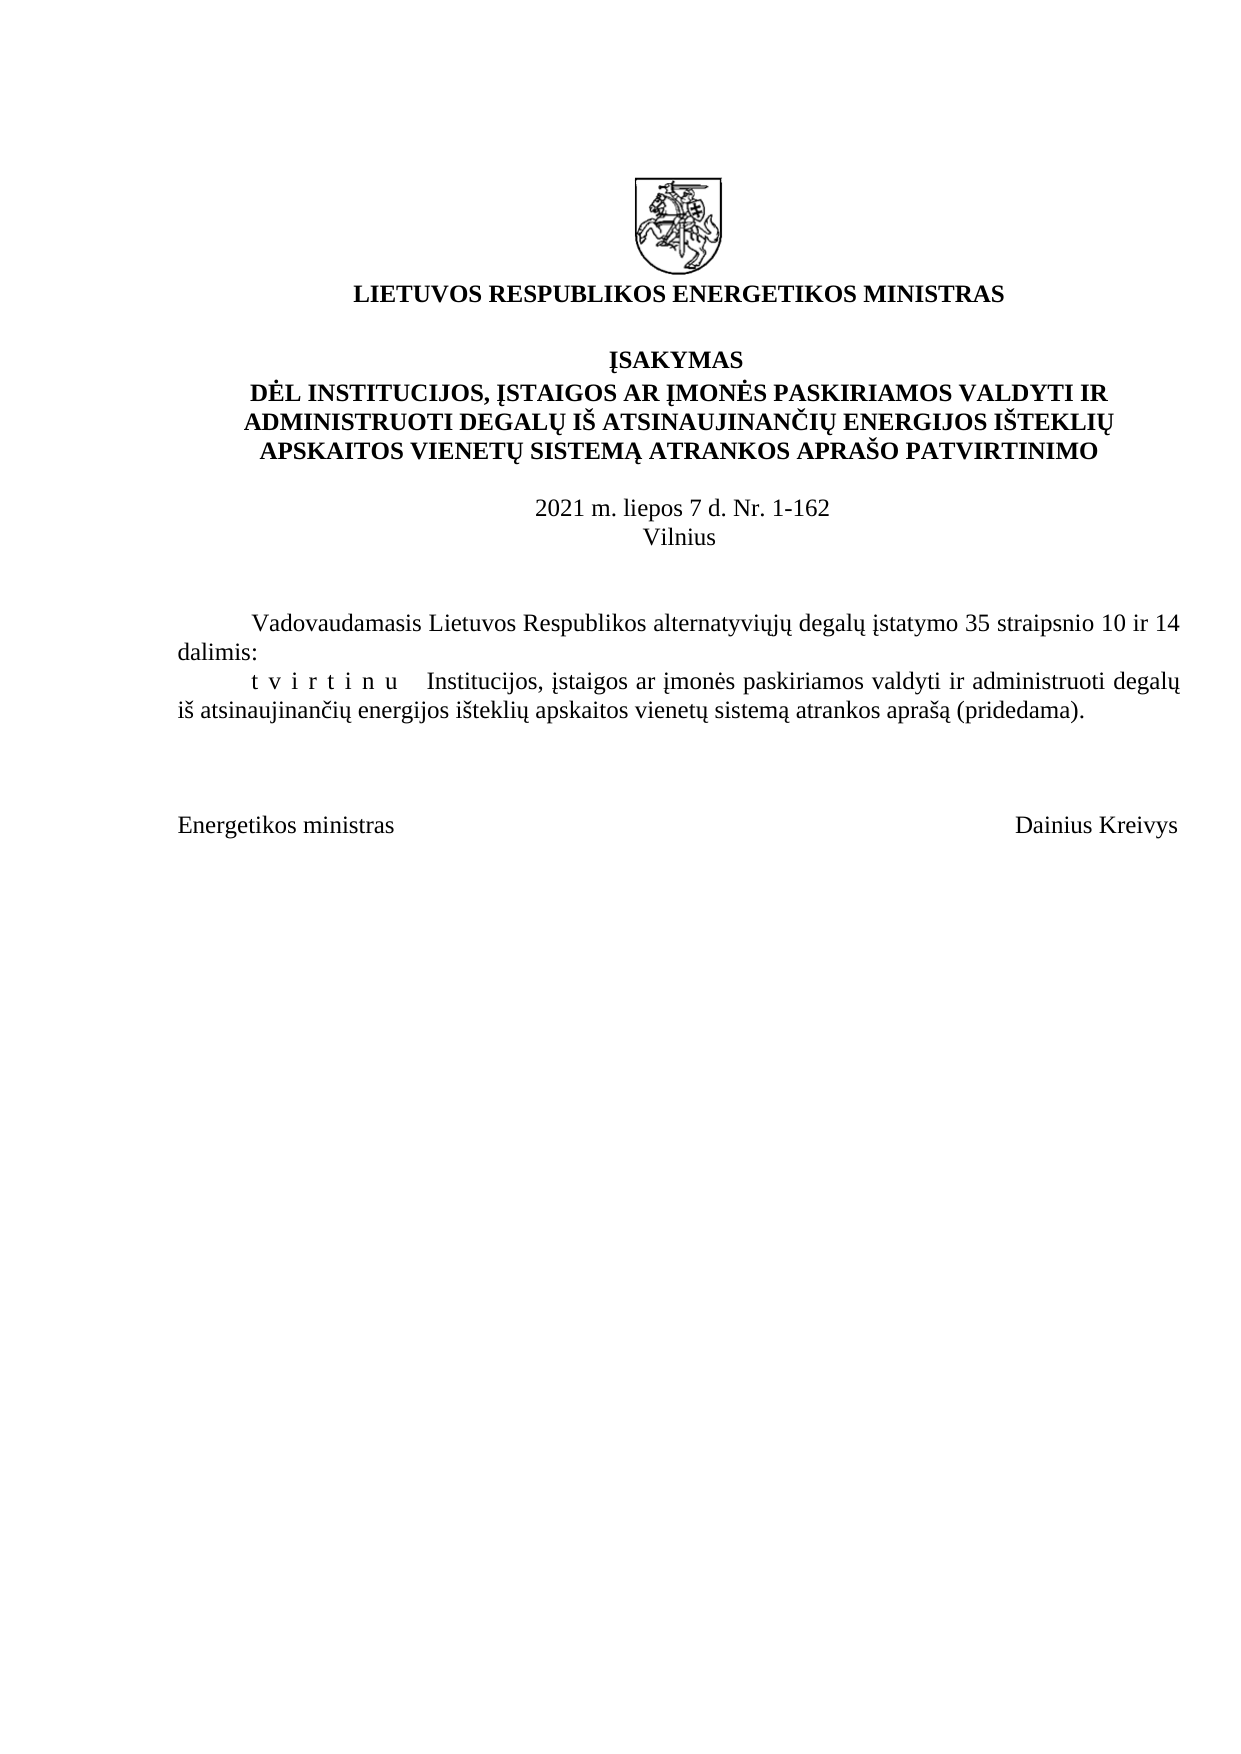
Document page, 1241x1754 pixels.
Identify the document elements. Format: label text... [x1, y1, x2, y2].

text 2021 m. liepos 7 d. Nr. 1-162 [177, 493, 1181, 522]
text LIETUVOS RESPUBLIKOS Energetikos MINISTRAS [177, 279, 1181, 308]
text Energetikos ministras Dainius Kreivys [177, 810, 1181, 838]
text Vadovaudamasis Lietuvos Respublikos alternatyviųjų degalų įstatymo 35 straipsnio 10 ir 14 dalimis: [177, 608, 1181, 666]
text ĮSAKYMAS [177, 346, 1181, 374]
text tvirtinu Institucijos, įstaigos ar įmonės paskiriamos valdyti ir administruoti degalų iš atsinaujinančių energijos išteklių apskaitos vienetų sistemą atrankos aprašą (pridedama). [177, 666, 1181, 723]
text Vilnius [177, 522, 1181, 551]
text DĖL INSTITUCIJOS, ĮSTAIGOS AR ĮMONĖS PASKIRIAMOS VALDYTI IR ADMINISTRUOTI DEGALŲ IŠ ATSINAUJINANČIŲ ENERGIJOS IŠTEKLIŲ apskaitos vienetų sistemą atrankos APRAŠO patvirtinimo [177, 378, 1181, 465]
